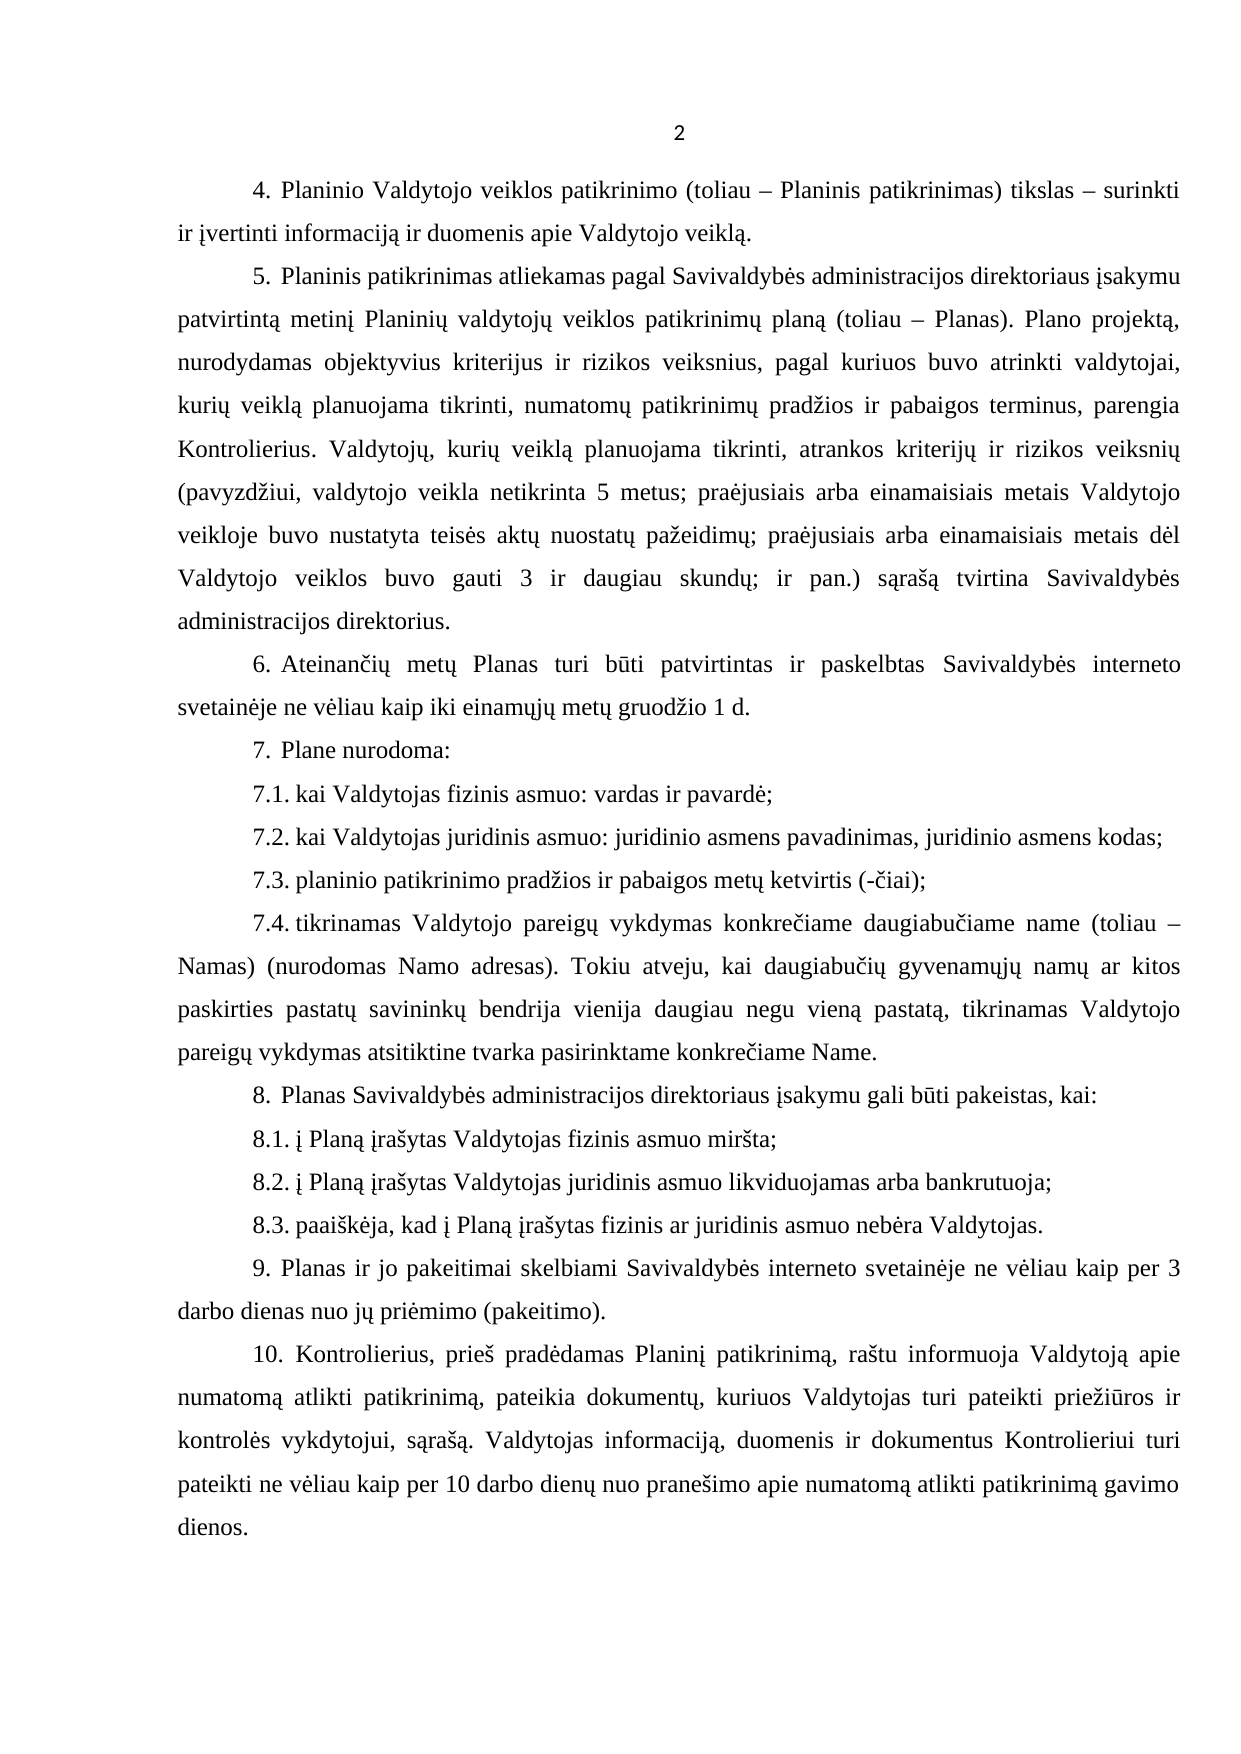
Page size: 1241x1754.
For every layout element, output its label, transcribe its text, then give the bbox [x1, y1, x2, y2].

text 6. Ateinančių metų Planas turi būti patvirtintas ir paskelbtas Savivaldybės interneto svetainėje ne vėliau kaip iki einamųjų metų gruodžio 1 d. [177, 649, 1181, 721]
text 5. Planinis patikrinimas atliekamas pagal Savivaldybės administracijos direktoriaus įsakymu patvirtintą metinį Planinių valdytojų veiklos patikrinimų planą (toliau – Planas). Plano projektą, nurodydamas objektyvius kriterijus ir rizikos veiksnius, pagal kuriuos buvo atrinkti valdytojai, kurių veiklą planuojama tikrinti, numatomų patikrinimų pradžios ir pabaigos terminus, parengia Kontrolierius. Valdytojų, kurių veiklą planuojama tikrinti, atrankos kriterijų ir rizikos veiksnių (pavyzdžiui, valdytojo veikla netikrinta 5 metus; praėjusiais arba einamaisiais metais Valdytojo veikloje buvo nustatyta teisės aktų nuostatų pažeidimų; praėjusiais arba einamaisiais metais dėl Valdytojo veiklos buvo gauti 3 ir daugiau skundų; ir pan.) sąrašą tvirtina Savivaldybės administracijos direktorius. [177, 261, 1181, 635]
text 7. Plane nurodoma: [177, 736, 1181, 764]
text 10. Kontrolierius, prieš pradėdamas Planinį patikrinimą, raštu informuoja Valdytoją apie numatomą atlikti patikrinimą, pateikia dokumentų, kuriuos Valdytojas turi pateikti priežiūros ir kontrolės vykdytojui, sąrašą. Valdytojas informaciją, duomenis ir dokumentus Kontrolieriui turi pateikti ne vėliau kaip per 10 darbo dienų nuo pranešimo apie numatomą atlikti patikrinimą gavimo dienos. [177, 1339, 1181, 1541]
text 8.3. paaiškėja, kad į Planą įrašytas fizinis ar juridinis asmuo nebėra Valdytojas. [177, 1210, 1181, 1239]
text 8. Planas Savivaldybės administracijos direktoriaus įsakymu gali būti pakeistas, kai: [177, 1081, 1181, 1109]
text 8.1. į Planą įrašytas Valdytojas fizinis asmuo miršta; [177, 1124, 1181, 1152]
text 9. Planas ir jo pakeitimai skelbiami Savivaldybės interneto svetainėje ne vėliau kaip per 3 darbo dienas nuo jų priėmimo (pakeitimo). [177, 1253, 1181, 1325]
text 7.2. kai Valdytojas juridinis asmuo: juridinio asmens pavadinimas, juridinio asmens kodas; [177, 822, 1181, 851]
text 4. Planinio Valdytojo veiklos patikrinimo (toliau – Planinis patikrinimas) tikslas – surinkti ir įvertinti informaciją ir duomenis apie Valdytojo veiklą. [177, 175, 1181, 247]
text 7.3. planinio patikrinimo pradžios ir pabaigos metų ketvirtis (-čiai); [177, 865, 1181, 894]
text 7.4. tikrinamas Valdytojo pareigų vykdymas konkrečiame daugiabučiame name (toliau – Namas) (nurodomas Namo adresas). Tokiu atveju, kai daugiabučių gyvenamųjų namų ar kitos paskirties pastatų savininkų bendrija vienija daugiau negu vieną pastatą, tikrinamas Valdytojo pareigų vykdymas atsitiktine tvarka pasirinktame konkrečiame Name. [177, 908, 1181, 1066]
text 7.1. kai Valdytojas fizinis asmuo: vardas ir pavardė; [177, 779, 1181, 807]
text 8.2. į Planą įrašytas Valdytojas juridinis asmuo likviduojamas arba bankrutuoja; [177, 1167, 1181, 1196]
